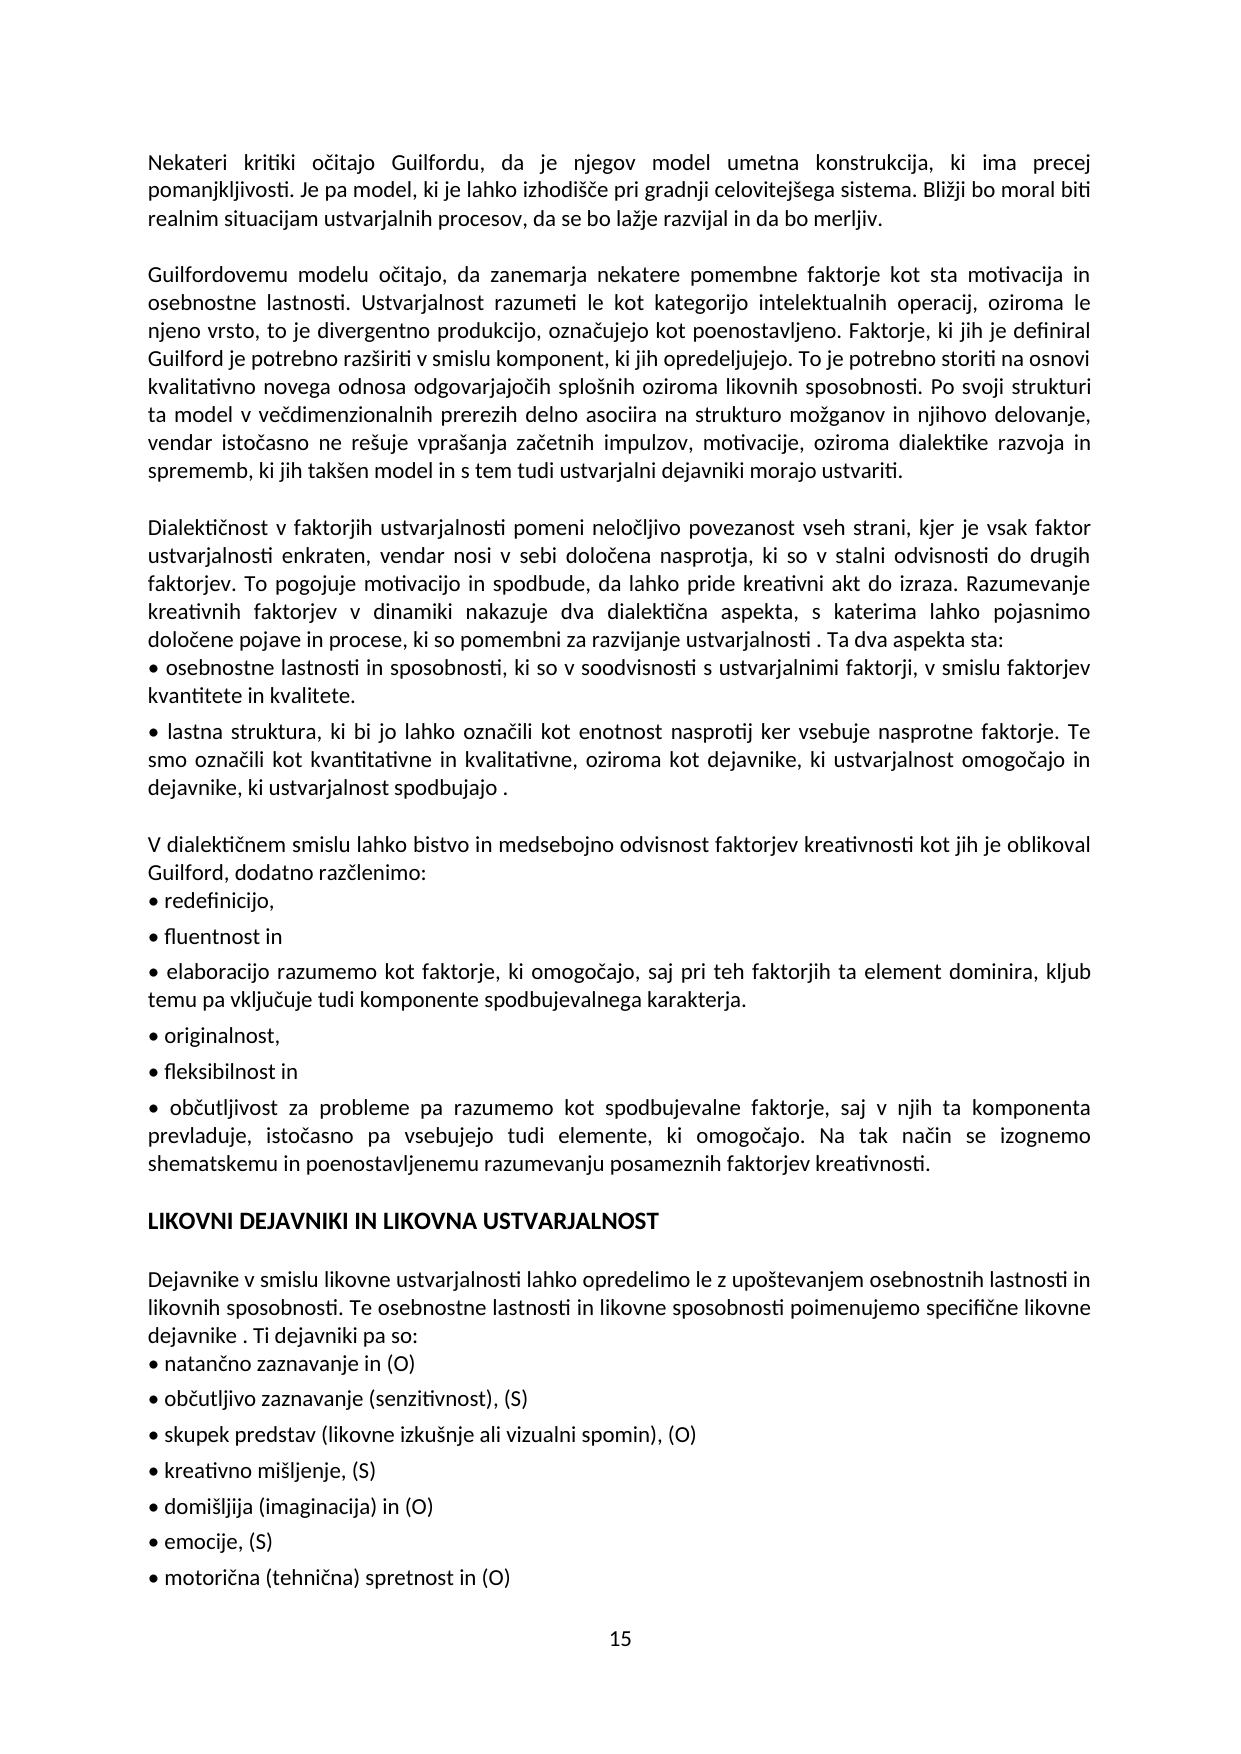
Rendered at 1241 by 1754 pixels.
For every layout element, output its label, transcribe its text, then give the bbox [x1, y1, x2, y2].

text Dejavnike v smislu likovne ustvarjalnosti lahko opredelimo le z upoštevanjem osebnostnih lastnosti in likovnih sposobnosti. Te osebnostne lastnosti in likovne sposobnosti poimenujemo specifične likovne dejavnike . Ti dejavniki pa so: [148, 1265, 1093, 1349]
text • skupek predstav (likovne izkušnje ali vizualni spomin), (O) [148, 1420, 1093, 1448]
text Dialektičnost v faktorjih ustvarjalnosti pomeni neločljivo povezanost vseh strani, kjer je vsak faktor ustvarjalnosti enkraten, vendar nosi v sebi določena nasprotja, ki so v stalni odvisnosti do drugih faktorjev. To pogojuje motivacijo in spodbude, da lahko pride kreativni akt do izraza. Razumevanje kreativnih faktorjev v dinamiki nakazuje dva dialektična aspekta, s katerima lahko pojasnimo določene pojave in procese, ki so pomembni za razvijanje ustvarjalnosti . Ta dva aspekta sta: [148, 513, 1093, 653]
text Guilfordovemu modelu očitajo, da zanemarja nekatere pomembne faktorje kot sta motivacija in osebnostne lastnosti. Ustvarjalnost razumeti le kot kategorijo intelektualnih operacij, oziroma le njeno vrsto, to je divergentno produkcijo, označujejo kot poenostavljeno. Faktorje, ki jih je definiral Guilford je potrebno razširiti v smislu komponent, ki jih opredeljujejo. To je potrebno storiti na osnovi kvalitativno novega odnosa odgovarjajočih splošnih oziroma likovnih sposobnosti. Po svoji strukturi ta model v večdimenzionalnih prerezih delno asociira na strukturo možganov in njihovo delovanje, vendar istočasno ne rešuje vprašanja začetnih impulzov, motivacije, oziroma dialektike razvoja in sprememb, ki jih takšen model in s tem tudi ustvarjalni dejavniki morajo ustvariti. [148, 260, 1093, 484]
text • občutljivo zaznavanje (senzitivnost), (S) [148, 1384, 1093, 1413]
text Nekateri kritiki očitajo Guilfordu, da je njegov model umetna konstrukcija, ki ima precej pomanjkljivosti. Je pa model, ki je lahko izhodišče pri gradnji celovitejšega sistema. Bližji bo moral biti realnim situacijam ustvarjalnih procesov, da se bo lažje razvijal in da bo merljiv. [148, 148, 1093, 232]
text • občutljivost za probleme pa razumemo kot spodbujevalne faktorje, saj v njih ta komponenta prevladuje, istočasno pa vsebujejo tudi elemente, ki omogočajo. Na tak način se izognemo shematskemu in poenostavljenemu razumevanju posameznih faktorjev kreativnosti. [148, 1093, 1093, 1177]
text • motorična (tehnična) spretnost in (O) [148, 1563, 1093, 1591]
text • elaboracijo razumemo kot faktorje, ki omogočajo, saj pri teh faktorjih ta element dominira, kljub temu pa vključuje tudi komponente spodbujevalnega karakterja. [148, 957, 1093, 1013]
text LIKOVNI DEJAVNIKI IN LIKOVNA USTVARJALNOST [148, 1206, 1093, 1236]
text • redefinicijo, [148, 886, 1093, 914]
text • emocije, (S) [148, 1527, 1093, 1556]
text • fluentnost in [148, 922, 1093, 950]
text • lastna struktura, ki bi jo lahko označili kot enotnost nasprotij ker vsebuje nasprotne faktorje. Te smo označili kot kvantitativne in kvalitativne, oziroma kot dejavnike, ki ustvarjalnost omogočajo in dejavnike, ki ustvarjalnost spodbujajo . [148, 717, 1093, 801]
text • originalnost, [148, 1021, 1093, 1049]
text • domišljija (imaginacija) in (O) [148, 1492, 1093, 1520]
text • kreativno mišljenje, (S) [148, 1456, 1093, 1484]
text • natančno zaznavanje in (O) [148, 1349, 1093, 1377]
text V dialektičnem smislu lahko bistvo in medsebojno odvisnost faktorjev kreativnosti kot jih je oblikoval Guilford, dodatno razčlenimo: [148, 830, 1093, 886]
text • fleksibilnost in [148, 1057, 1093, 1085]
text • osebnostne lastnosti in sposobnosti, ki so v soodvisnosti s ustvarjalnimi faktorji, v smislu faktorjev kvantitete in kvalitete. [148, 653, 1093, 709]
